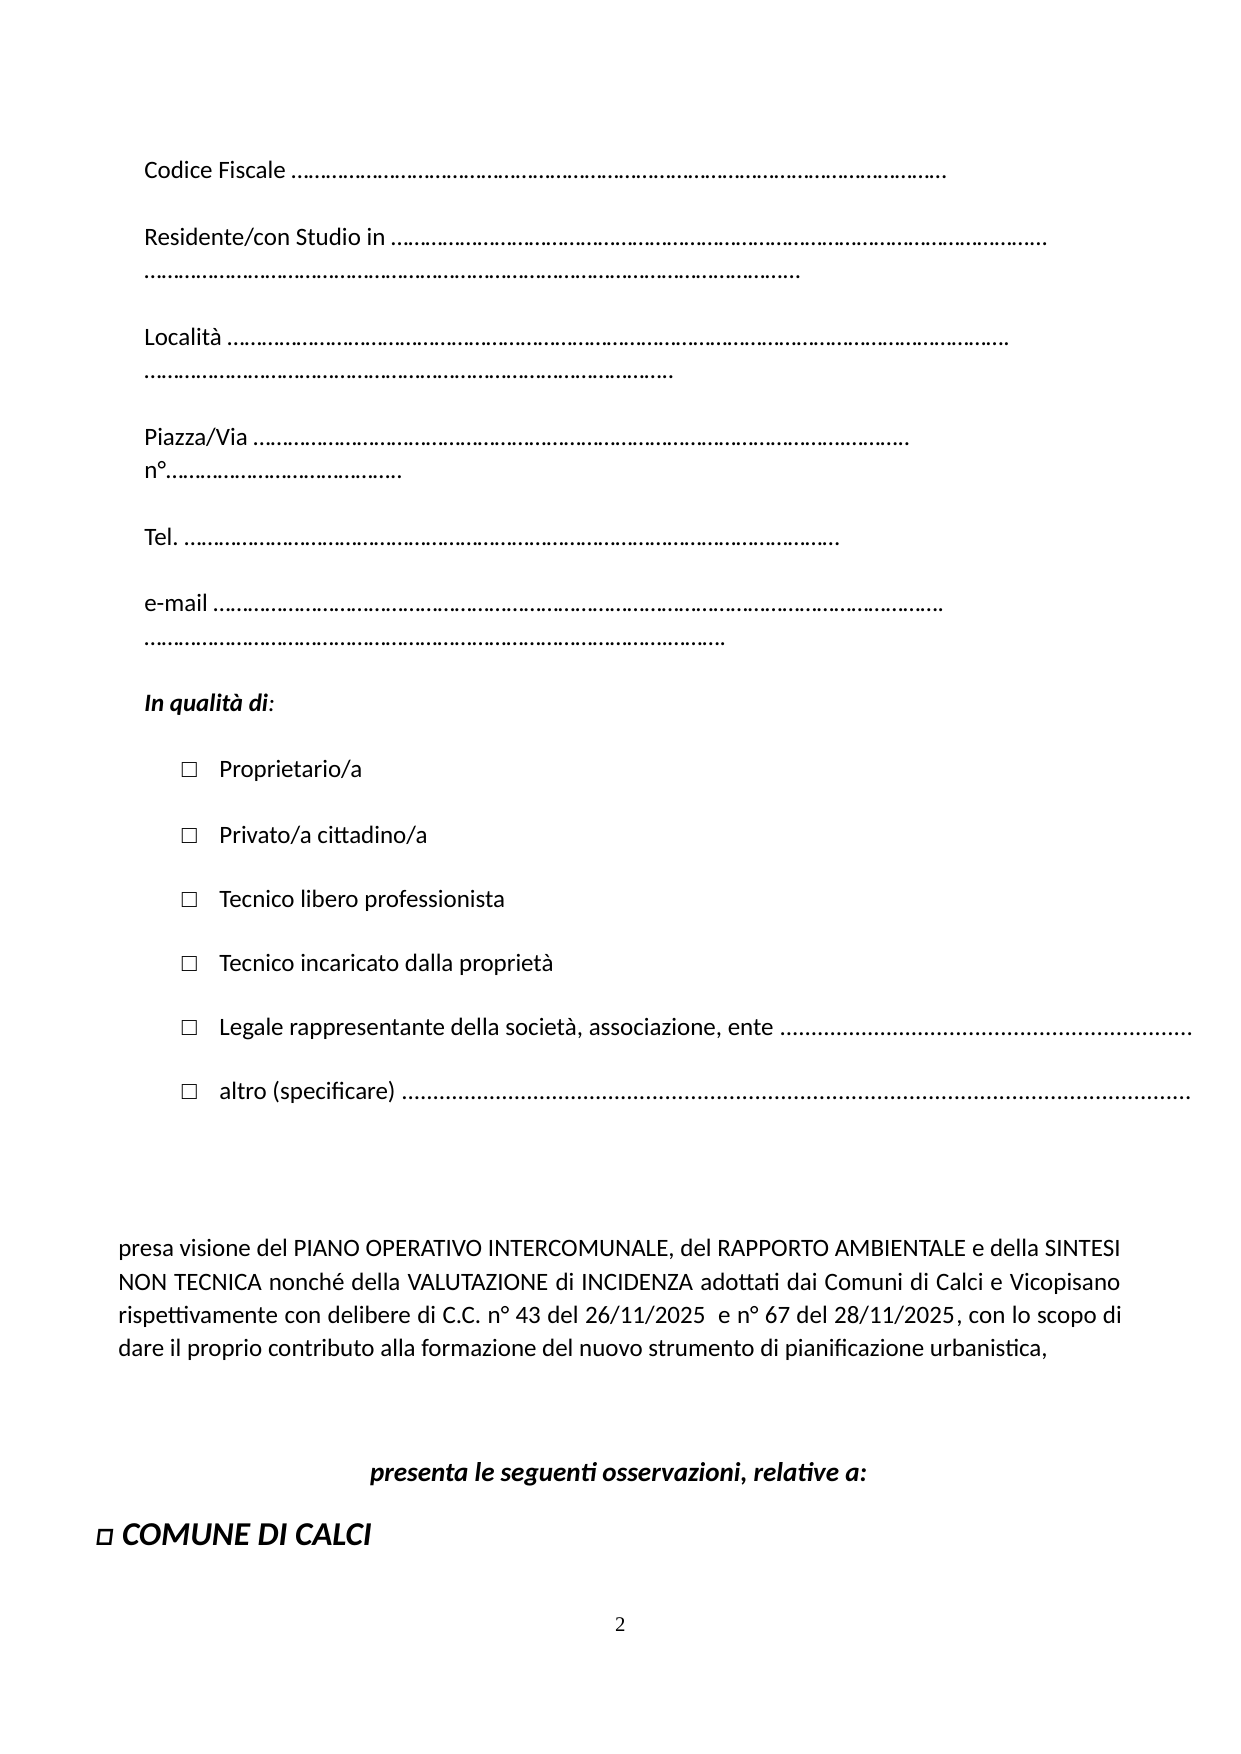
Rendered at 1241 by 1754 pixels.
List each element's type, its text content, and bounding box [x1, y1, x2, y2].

table_header [1116, 1513, 1195, 1553]
table_header □ COMUNE DI CALCI [83, 1513, 1116, 1553]
text presenta le seguenti osservazioni, relative a: [118, 1454, 1122, 1488]
table_header Il/la sottoscritto/a: Nome ……………………………………………………………………………………………………………………………………………………………………………………………………….. Cognome ………………………………………………………………………………………………………………………………………………………………………………………………………... Nato a ………………………………………………………………. Il …………………... Codice Fiscale …………………………………………………………………………………………………… Residente/con Studio in …………………………………………………………………………………………………...…………………………………………………………………………………………………... Località ……………………………………………………………………………………………………………………….……………………………………………………………………………….. Piazza/Via ………………………………………………………………………………………….……….. n°………………………………….. Tel. …………………………………………………………………………………………………… e-mail ……………………………………………………………………………………………………………….……………………………………………………………………………….………. In qualità di: Proprietario/a Privato/a cittadino/a Tecnico libero professionista Tecnico incaricato dalla proprietà Legale rappresentante della società, associazione, ente altro (specificare) [133, 118, 1111, 1171]
text presa visione del PIANO OPERATIVO INTERCOMUNALE, del RAPPORTO AMBIENTALE e della SINTESI NON TECNICA nonché della VALUTAZIONE di INCIDENZA adottati dai Comuni di Calci e Vicopisano rispettivamente con delibere di C.C. n° 43 del 26/11/2025 e n° 67 del 28/11/2025, con lo scopo di dare il proprio contributo alla formazione del nuovo strumento di pianificazione urbanistica, [118, 1229, 1122, 1363]
